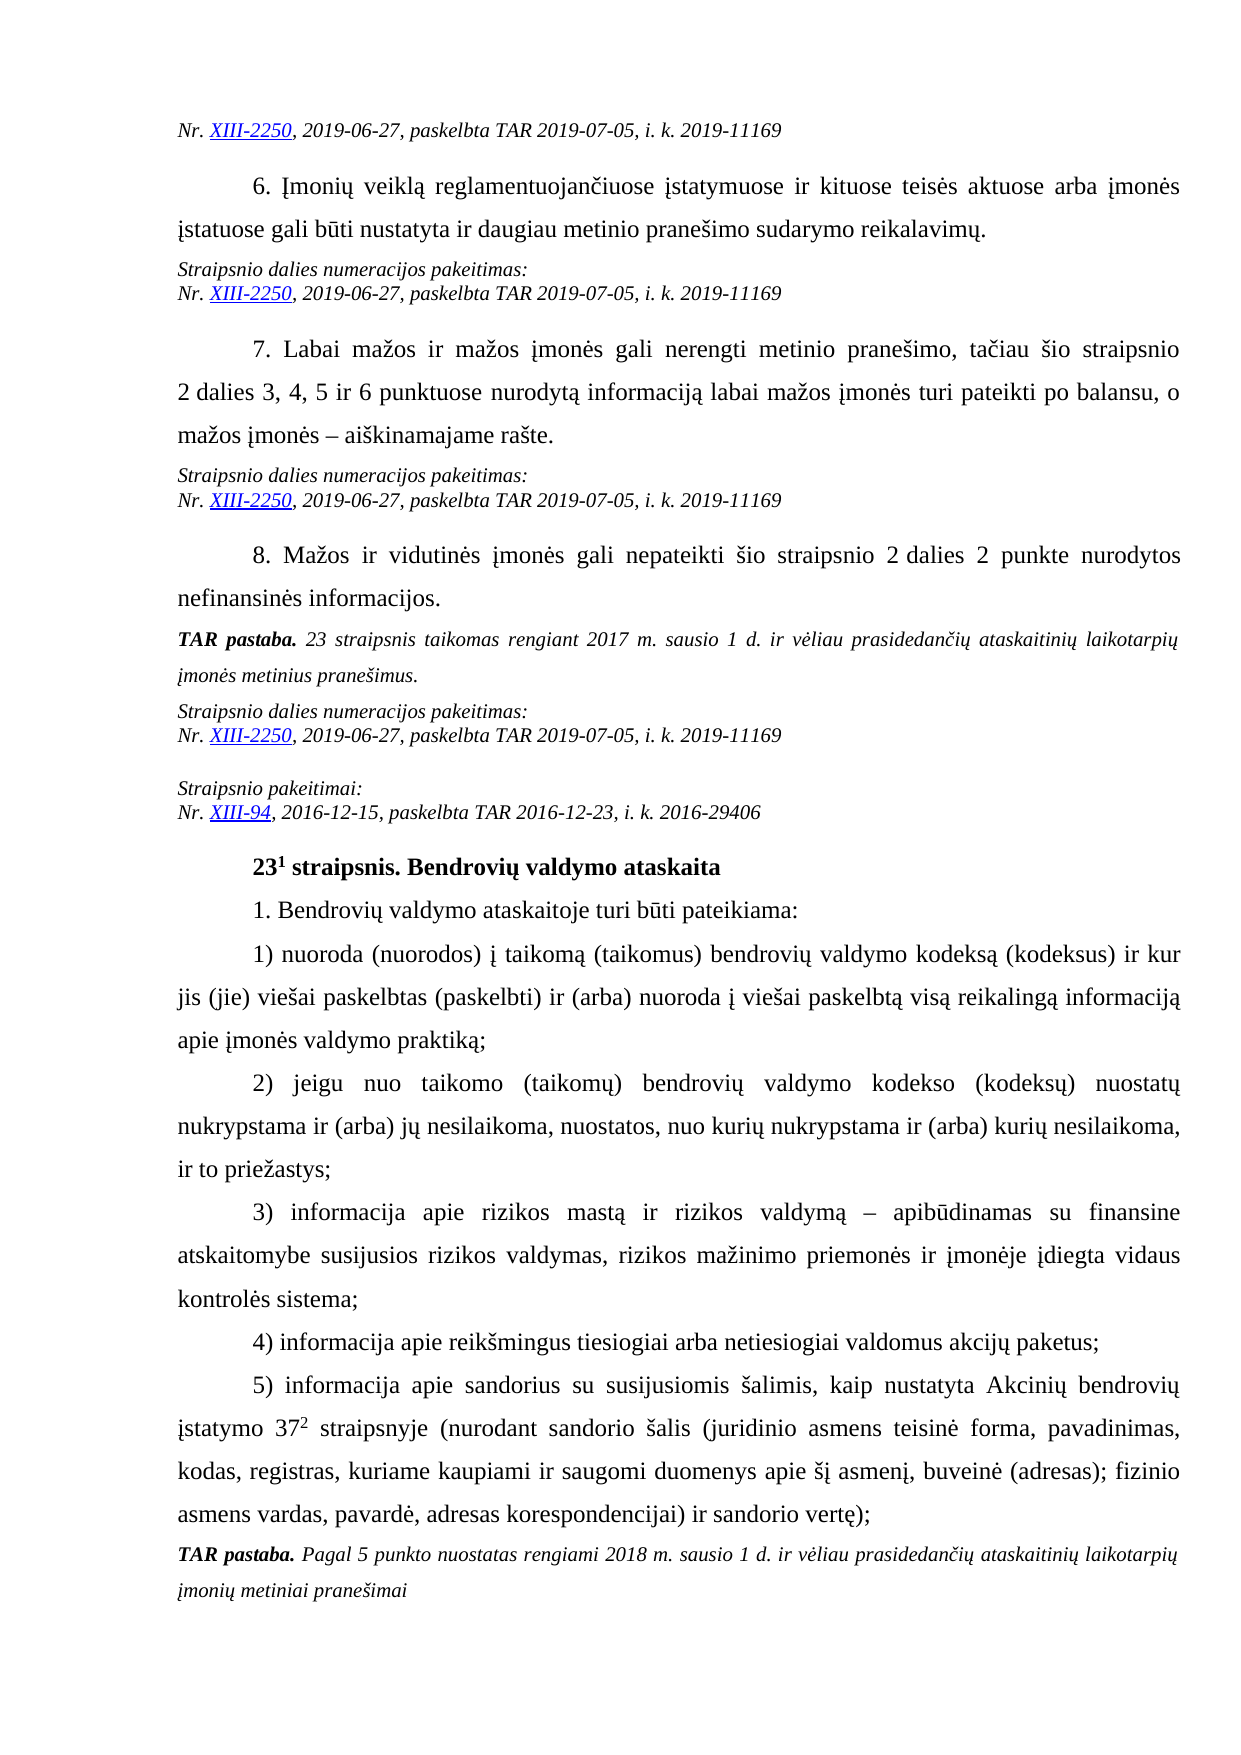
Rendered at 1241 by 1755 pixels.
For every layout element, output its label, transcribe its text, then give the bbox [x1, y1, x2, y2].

text Nr. XIII-2250, 2019-06-27, paskelbta TAR 2019-07-05, i. k. 2019-11169 [177, 487, 1181, 512]
text 8. Mažos ir vidutinės įmonės gali nepateikti šio straipsnio 2 dalies 2 punkte nurodytos nefinansinės informacijos. [177, 540, 1181, 612]
text Straipsnio dalies numeracijos pakeitimas: [177, 699, 1181, 723]
text Straipsnio dalies numeracijos pakeitimas: [177, 463, 1181, 487]
text 231 straipsnis. Bendrovių valdymo ataskaita [177, 852, 1181, 881]
text Nr. XIII-2250, 2019-06-27, paskelbta TAR 2019-07-05, i. k. 2019-11169 [177, 281, 1181, 305]
text 5) informacija apie sandorius su susijusiomis šalimis, kaip nustatyta Akcinių bendrovių įstatymo 372 straipsnyje (nurodant sandorio šalis (juridinio asmens teisinė forma, pavadinimas, kodas, registras, kuriame kaupiami ir saugomi duomenys apie šį asmenį, buveinė (adresas); fizinio asmens vardas, pavardė, adresas korespondencijai) ir sandorio vertę); [177, 1370, 1181, 1528]
text Straipsnio dalies numeracijos pakeitimas: [177, 257, 1181, 281]
text 1) nuoroda (nuorodos) į taikomą (taikomus) bendrovių valdymo kodeksą (kodeksus) ir kur jis (jie) viešai paskelbtas (paskelbti) ir (arba) nuoroda į viešai paskelbtą visą reikalingą informaciją apie įmonės valdymo praktiką; [177, 939, 1181, 1054]
text TAR pastaba. Pagal 5 punkto nuostatas rengiami 2018 m. sausio 1 d. ir vėliau prasidedančių ataskaitinių laikotarpių įmonių metiniai pranešimai [177, 1542, 1181, 1602]
text TAR pastaba. 23 straipsnis taikomas rengiant 2017 m. sausio 1 d. ir vėliau prasidedančių ataskaitinių laikotarpių įmonės metinius pranešimus. [177, 627, 1181, 687]
text 6. Įmonių veiklą reglamentuojančiuose įstatymuose ir kituose teisės aktuose arba įmonės įstatuose gali būti nustatyta ir daugiau metinio pranešimo sudarymo reikalavimų. [177, 171, 1181, 243]
text 7. Labai mažos ir mažos įmonės gali nerengti metinio pranešimo, tačiau šio straipsnio 2 dalies 3, 4, 5 ir 6 punktuose nurodytą informaciją labai mažos įmonės turi pateikti po balansu, o mažos įmonės – aiškinamajame rašte. [177, 334, 1181, 449]
text 3) informacija apie rizikos mastą ir rizikos valdymą – apibūdinamas su finansine atskaitomybe susijusios rizikos valdymas, rizikos mažinimo priemonės ir įmonėje įdiegta vidaus kontrolės sistema; [177, 1197, 1181, 1312]
text Nr. XIII-2250, 2019-06-27, paskelbta TAR 2019-07-05, i. k. 2019-11169 [177, 723, 1181, 747]
text 1. Bendrovių valdymo ataskaitoje turi būti pateikiama: [177, 896, 1181, 924]
text Straipsnio pakeitimai: [177, 776, 1181, 799]
text Nr. XIII-94, 2016-12-15, paskelbta TAR 2016-12-23, i. k. 2016-29406 [177, 799, 1181, 824]
text Nr. XIII-2250, 2019-06-27, paskelbta TAR 2019-07-05, i. k. 2019-11169 [177, 118, 1181, 142]
text 4) informacija apie reikšmingus tiesiogiai arba netiesiogiai valdomus akcijų paketus; [177, 1327, 1181, 1356]
text 2) jeigu nuo taikomo (taikomų) bendrovių valdymo kodekso (kodeksų) nuostatų nukrypstama ir (arba) jų nesilaikoma, nuostatos, nuo kurių nukrypstama ir (arba) kurių nesilaikoma, ir to priežastys; [177, 1068, 1181, 1183]
